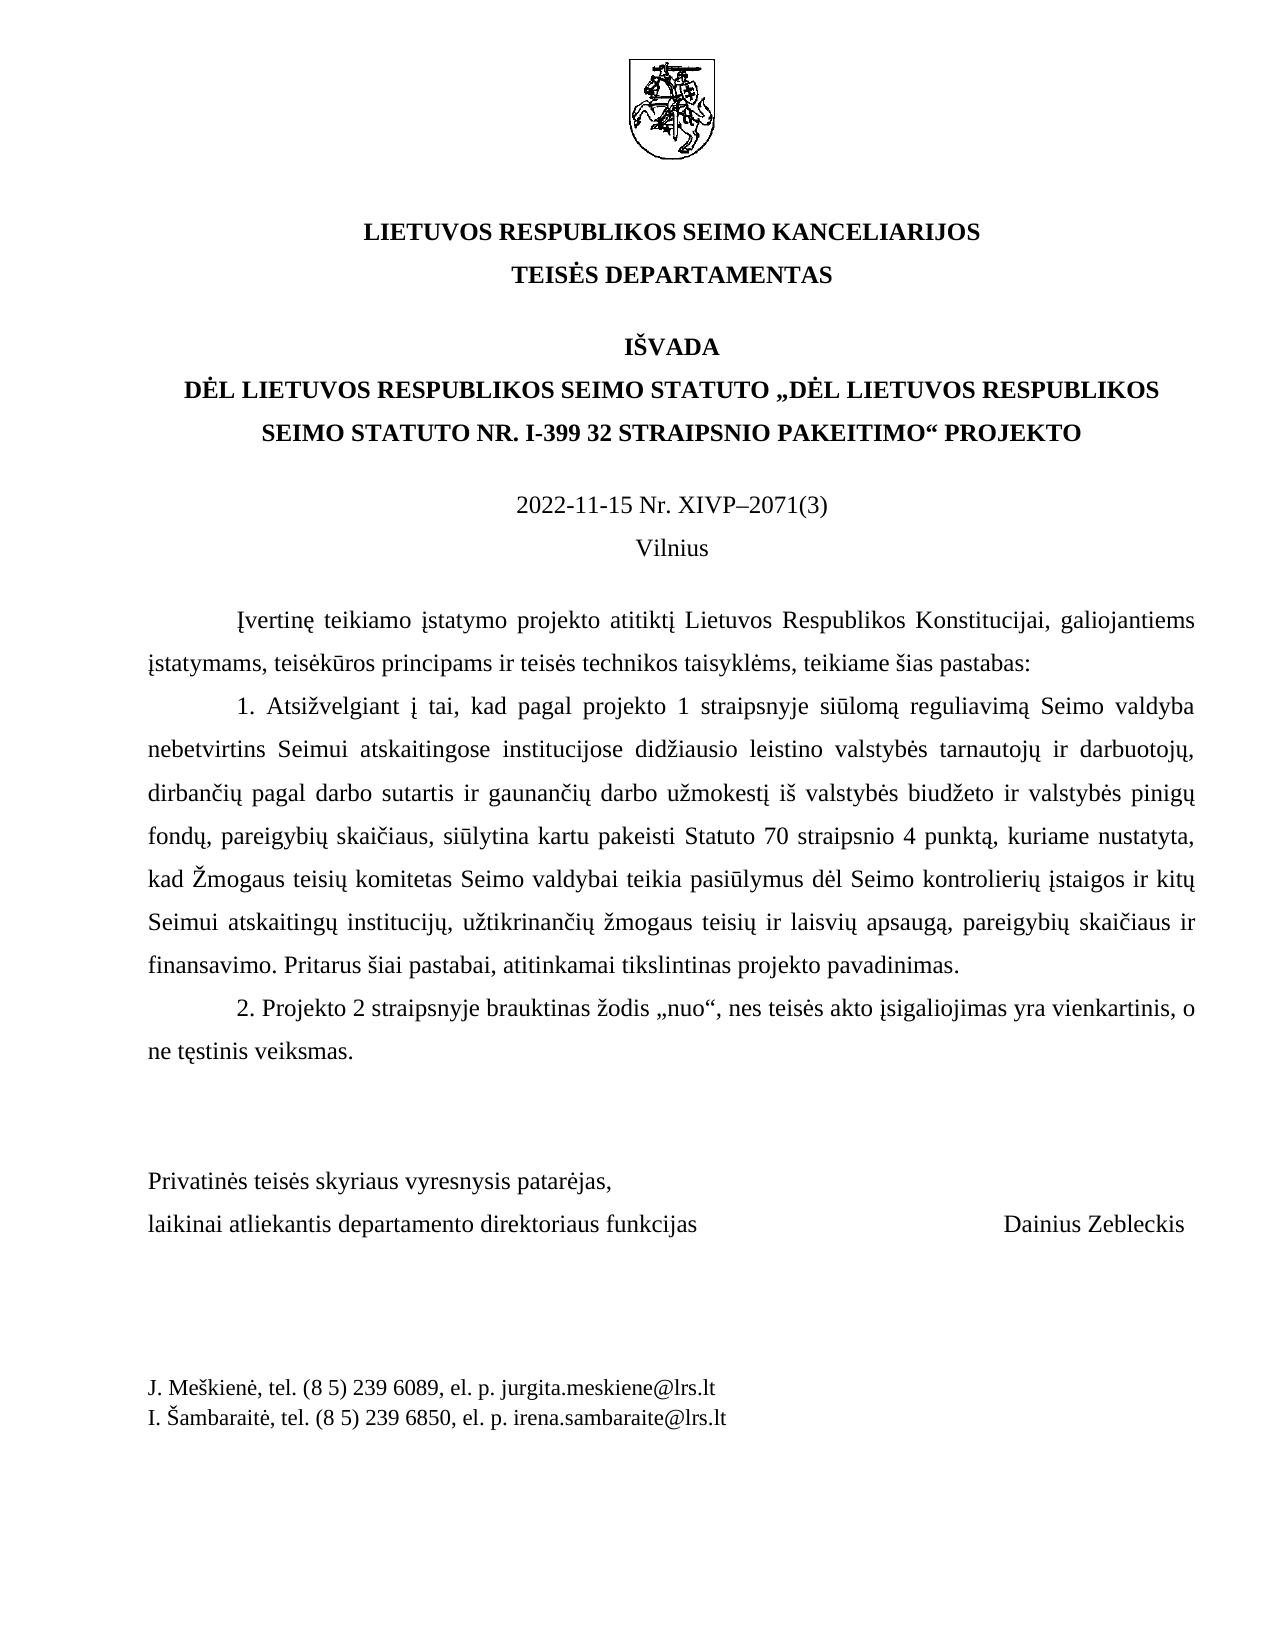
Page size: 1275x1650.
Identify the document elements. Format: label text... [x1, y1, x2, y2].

text DĖL LIETUVOS RESPUBLIKOS SEIMO STATUTO „DĖL LIETUVOS RESPUBLIKOS SEIMO STATUTO NR. I-399 32 sTRAIPSNIO PAKEITIMO“ PROJEKTO [148, 375, 1196, 447]
text 1. Atsižvelgiant į tai, kad pagal projekto 1 straipsnyje siūlomą reguliavimą Seimo valdyba nebetvirtins Seimui atskaitingose institucijose didžiausio leistino valstybės tarnautojų ir darbuotojų, dirbančių pagal darbo sutartis ir gaunančių darbo užmokestį iš valstybės biudžeto ir valstybės pinigų fondų, pareigybių skaičiaus, siūlytina kartu pakeisti Statuto 70 straipsnio 4 punktą, kuriame nustatyta, kad Žmogaus teisių komitetas Seimo valdybai teikia pasiūlymus dėl Seimo kontrolierių įstaigos ir kitų Seimui atskaitingų institucijų, užtikrinančių žmogaus teisių ir laisvių apsaugą, pareigybių skaičiaus ir finansavimo. Pritarus šiai pastabai, atitinkamai tikslintinas projekto pavadinimas. [148, 691, 1196, 979]
subtitle TEISĖS DEPARTAMENTAS [148, 260, 1196, 289]
text LIETUVOS RESPUBLIKOS SEIMO KANCELIARIJOS [148, 217, 1196, 246]
text I. Šambaraitė, tel. (8 5) 239 6850, el. p. irena.sambaraite@lrs.lt [148, 1404, 1196, 1431]
subtitle IŠVADA [148, 332, 1196, 361]
text 2. Projekto 2 straipsnyje brauktinas žodis „nuo“, nes teisės akto įsigaliojimas yra vienkartinis, o ne tęstinis veiksmas. [148, 993, 1196, 1065]
text Privatinės teisės skyriaus vyresnysis patarėjas, [148, 1166, 1196, 1194]
text Įvertinę teikiamo įstatymo projekto atitiktį Lietuvos Respublikos Konstitucijai, galiojantiems įstatymams, teisėkūros principams ir teisės technikos taisyklėms, teikiame šias pastabas: [148, 605, 1196, 677]
text laikinai atliekantis departamento direktoriaus funkcijas Dainius Zebleckis [148, 1209, 1196, 1238]
text Vilnius [148, 533, 1196, 562]
text J. Meškienė, tel. (8 5) 239 6089, el. p. jurgita.meskiene@lrs.lt [148, 1374, 1196, 1401]
text 2022-11-15 Nr. XIVP–2071(3) [148, 490, 1196, 519]
